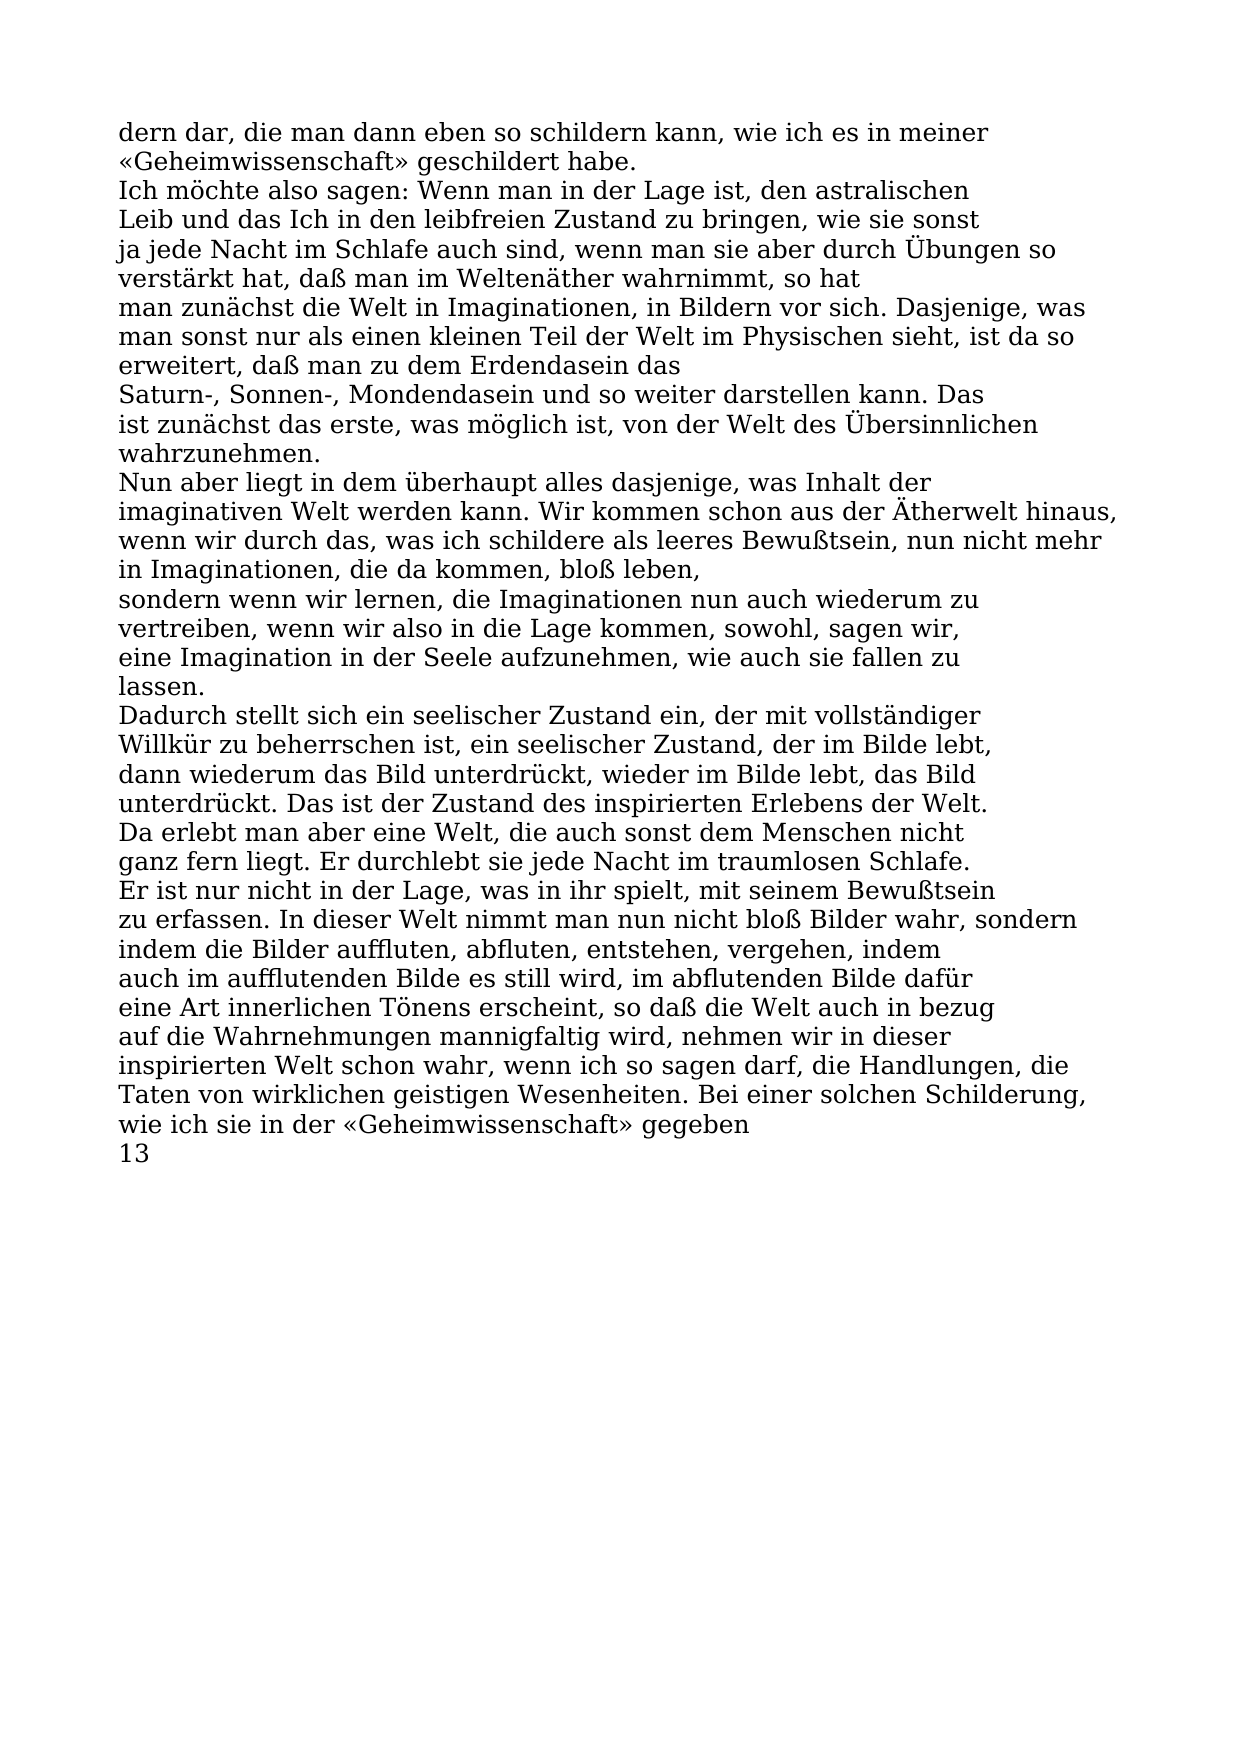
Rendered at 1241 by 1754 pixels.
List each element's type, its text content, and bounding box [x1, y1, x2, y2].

text Willkür zu beherrschen ist, ein seelischer Zustand, der im Bilde lebt, [118, 731, 1122, 760]
text inspirierten Welt schon wahr, wenn ich so sagen darf, die Handlungen, die Taten von wirklichen geistigen Wesenheiten. Bei einer solchen Schilderung, wie ich sie in der «Geheimwissenschaft» gegeben [118, 1051, 1122, 1139]
text auf die Wahrnehmungen mannigfaltig wird, nehmen wir in dieser [118, 1022, 1122, 1051]
text 13 [118, 1139, 1122, 1168]
text dern dar, die man dann eben so schildern kann, wie ich es in meiner [118, 118, 1122, 147]
text ist zunächst das erste, was möglich ist, von der Welt des Übersinnlichen wahrzunehmen. [118, 410, 1122, 468]
text vertreiben, wenn wir also in die Lage kommen, sowohl, sagen wir, [118, 614, 1122, 643]
text Ich möchte also sagen: Wenn man in der Lage ist, den astralischen [118, 176, 1122, 206]
text Da erlebt man aber eine Welt, die auch sonst dem Menschen nicht [118, 818, 1122, 847]
text «Geheimwissenschaft» geschildert habe. [118, 147, 1122, 176]
text lassen. [118, 672, 1122, 701]
text eine Art innerlichen Tönens erscheint, so daß die Welt auch in bezug [118, 993, 1122, 1022]
text Leib und das Ich in den leibfreien Zustand zu bringen, wie sie sonst [118, 206, 1122, 235]
text Nun aber liegt in dem überhaupt alles dasjenige, was Inhalt der [118, 468, 1122, 497]
text dann wiederum das Bild unterdrückt, wieder im Bilde lebt, das Bild [118, 760, 1122, 789]
text sondern wenn wir lernen, die Imaginationen nun auch wiederum zu [118, 585, 1122, 614]
text unterdrückt. Das ist der Zustand des inspirierten Erlebens der Welt. [118, 789, 1122, 818]
text ganz fern liegt. Er durchlebt sie jede Nacht im traumlosen Schlafe. [118, 847, 1122, 876]
text auch im aufflutenden Bilde es still wird, im abflutenden Bilde dafür [118, 964, 1122, 993]
text Saturn-, Sonnen-, Mondendasein und so weiter darstellen kann. Das [118, 381, 1122, 410]
text zu erfassen. In dieser Welt nimmt man nun nicht bloß Bilder wahr, sondern indem die Bilder auffluten, abfluten, entstehen, vergehen, indem [118, 906, 1122, 964]
text man zunächst die Welt in Imaginationen, in Bildern vor sich. Dasjenige, was man sonst nur als einen kleinen Teil der Welt im Physischen sieht, ist da so erweitert, daß man zu dem Erdendasein das [118, 293, 1122, 381]
text Er ist nur nicht in der Lage, was in ihr spielt, mit seinem Bewußtsein [118, 876, 1122, 906]
text imaginativen Welt werden kann. Wir kommen schon aus der Ätherwelt hinaus, wenn wir durch das, was ich schildere als leeres Bewußtsein, nun nicht mehr in Imaginationen, die da kommen, bloß leben, [118, 497, 1122, 585]
text Dadurch stellt sich ein seelischer Zustand ein, der mit vollständiger [118, 701, 1122, 731]
text ja jede Nacht im Schlafe auch sind, wenn man sie aber durch Übungen so verstärkt hat, daß man im Weltenäther wahrnimmt, so hat [118, 235, 1122, 293]
text eine Imagination in der Seele aufzunehmen, wie auch sie fallen zu [118, 643, 1122, 672]
